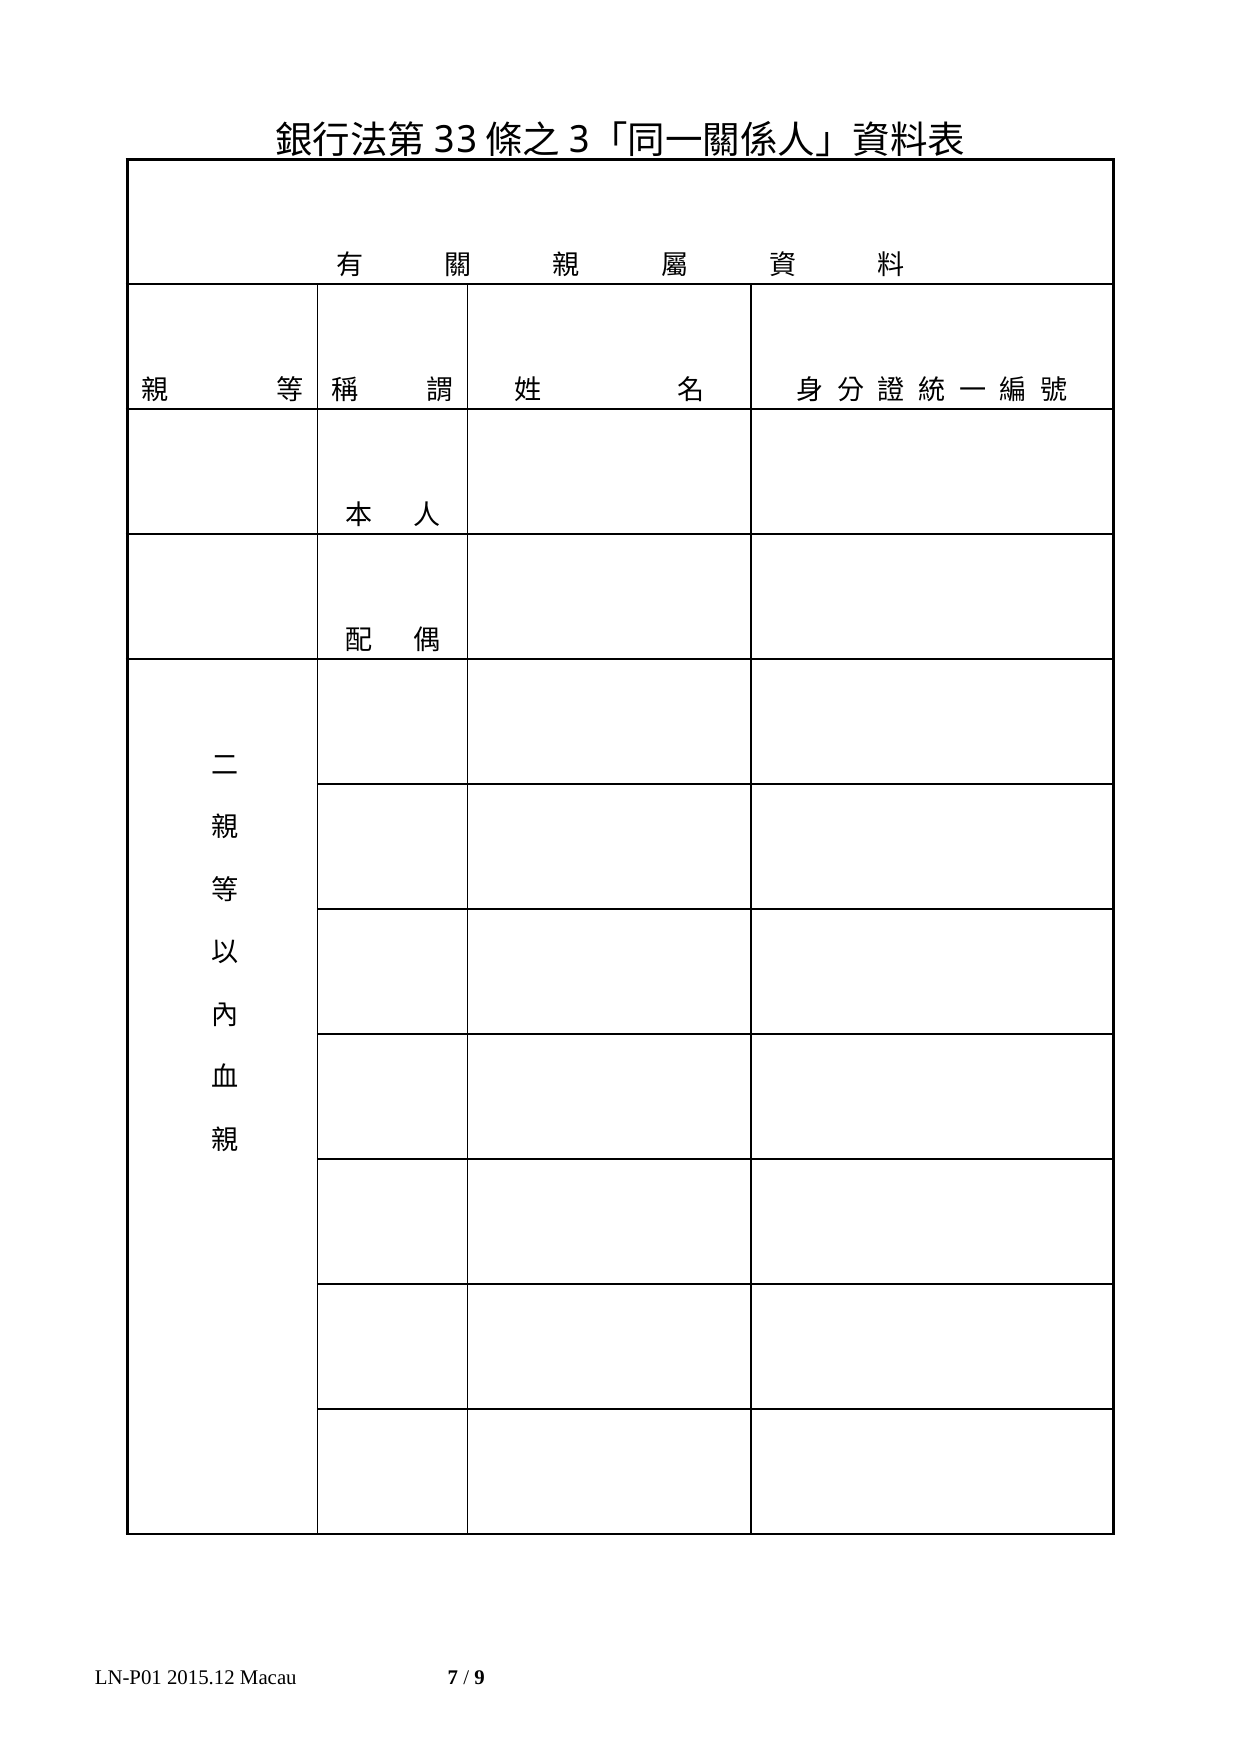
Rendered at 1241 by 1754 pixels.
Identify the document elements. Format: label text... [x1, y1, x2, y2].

table_cell 本 人 [318, 410, 467, 533]
table_cell [129, 535, 317, 658]
text 銀行法第33條之3「同一關係人」資料表 [94, 96, 1146, 158]
table_cell [468, 1285, 750, 1408]
table_cell [318, 785, 467, 908]
table_cell [468, 785, 750, 908]
table_cell [468, 410, 750, 533]
table_cell [468, 910, 750, 1033]
table_cell 配 偶 [318, 535, 467, 658]
table_cell [752, 410, 1112, 533]
table_cell [318, 1410, 467, 1533]
table_cell [129, 410, 317, 533]
table_cell [752, 1035, 1112, 1158]
table_cell [318, 1160, 467, 1283]
table_cell [752, 1410, 1112, 1533]
table_cell [752, 1285, 1112, 1408]
table_cell 身 分 證 統 一 編 號 [752, 285, 1112, 408]
table_cell 姓 名 [468, 285, 750, 408]
table_cell [752, 785, 1112, 908]
table_cell [468, 1035, 750, 1158]
table_cell 親 等 [129, 285, 317, 408]
table_cell [468, 535, 750, 658]
table_cell [752, 910, 1112, 1033]
table_cell [468, 1410, 750, 1533]
table_cell 二 親 等 以 內 血 親 [129, 660, 317, 1533]
table_cell [468, 1160, 750, 1283]
table_header 有 關 親 屬 資 料 [129, 161, 1112, 283]
table_cell [318, 660, 467, 783]
table_cell [468, 660, 750, 783]
table_cell [752, 1160, 1112, 1283]
table_cell [318, 1035, 467, 1158]
table_cell [318, 910, 467, 1033]
table_cell [752, 535, 1112, 658]
table_cell [318, 1285, 467, 1408]
table_cell [752, 660, 1112, 783]
table_cell 稱 謂 [318, 285, 467, 408]
